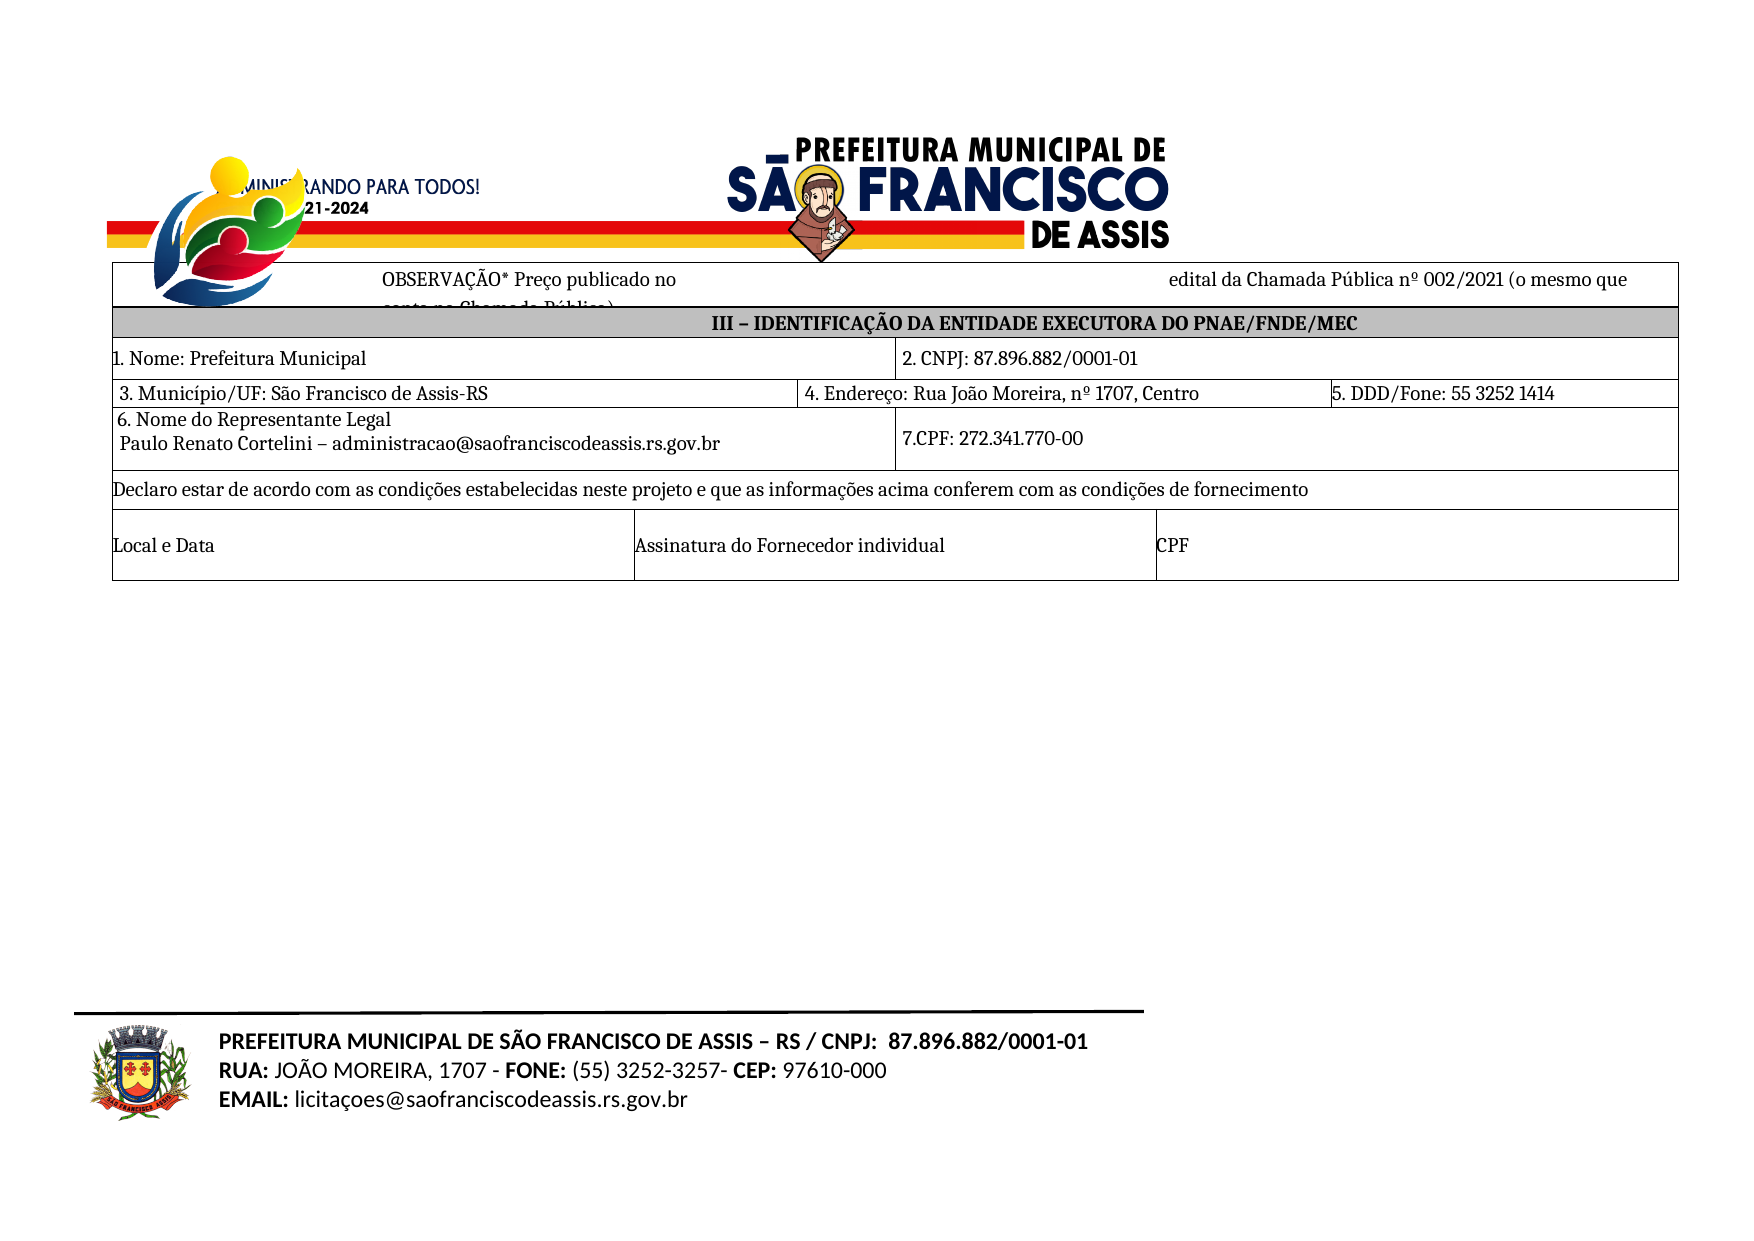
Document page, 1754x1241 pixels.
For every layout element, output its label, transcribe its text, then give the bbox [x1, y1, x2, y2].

table_cell 1. Nome: Prefeitura Municipal [113, 338, 895, 379]
table_cell CPF [1157, 510, 1678, 580]
table_cell OBSERVAÇÃO* Preço publicado no edital da Chamada Pública nº 002/2021 (o mesmo que conta na Chamada Pública) [113, 263, 1678, 306]
table_cell 7.CPF: 272.341.770-00 [896, 408, 1678, 470]
table_cell III – IDENTIFICAÇÃO DA ENTIDADE EXECUTORA DO PNAE/FNDE/MEC [113, 308, 1678, 337]
table_cell Declaro estar de acordo com as condições estabelecidas neste projeto e que as informações acima conferem com as condições de fornecimento [113, 471, 1678, 509]
table_cell Local e Data [113, 510, 634, 580]
table_cell 3. Município/UF: São Francisco de Assis-RS [113, 380, 797, 407]
table_cell 2. CNPJ: 87.896.882/0001-01 [896, 338, 1678, 379]
table_cell 6. Nome do Representante Legal Paulo Renato Cortelini – administracao@saofranciscodeassis.rs.gov.br [113, 408, 895, 470]
table_cell 4. Endereço: Rua João Moreira, nº 1707, Centro [798, 380, 1331, 407]
table_cell 5. DDD/Fone: 55 3252 1414 [1332, 380, 1678, 407]
table_cell Assinatura do Fornecedor individual [635, 510, 1156, 580]
